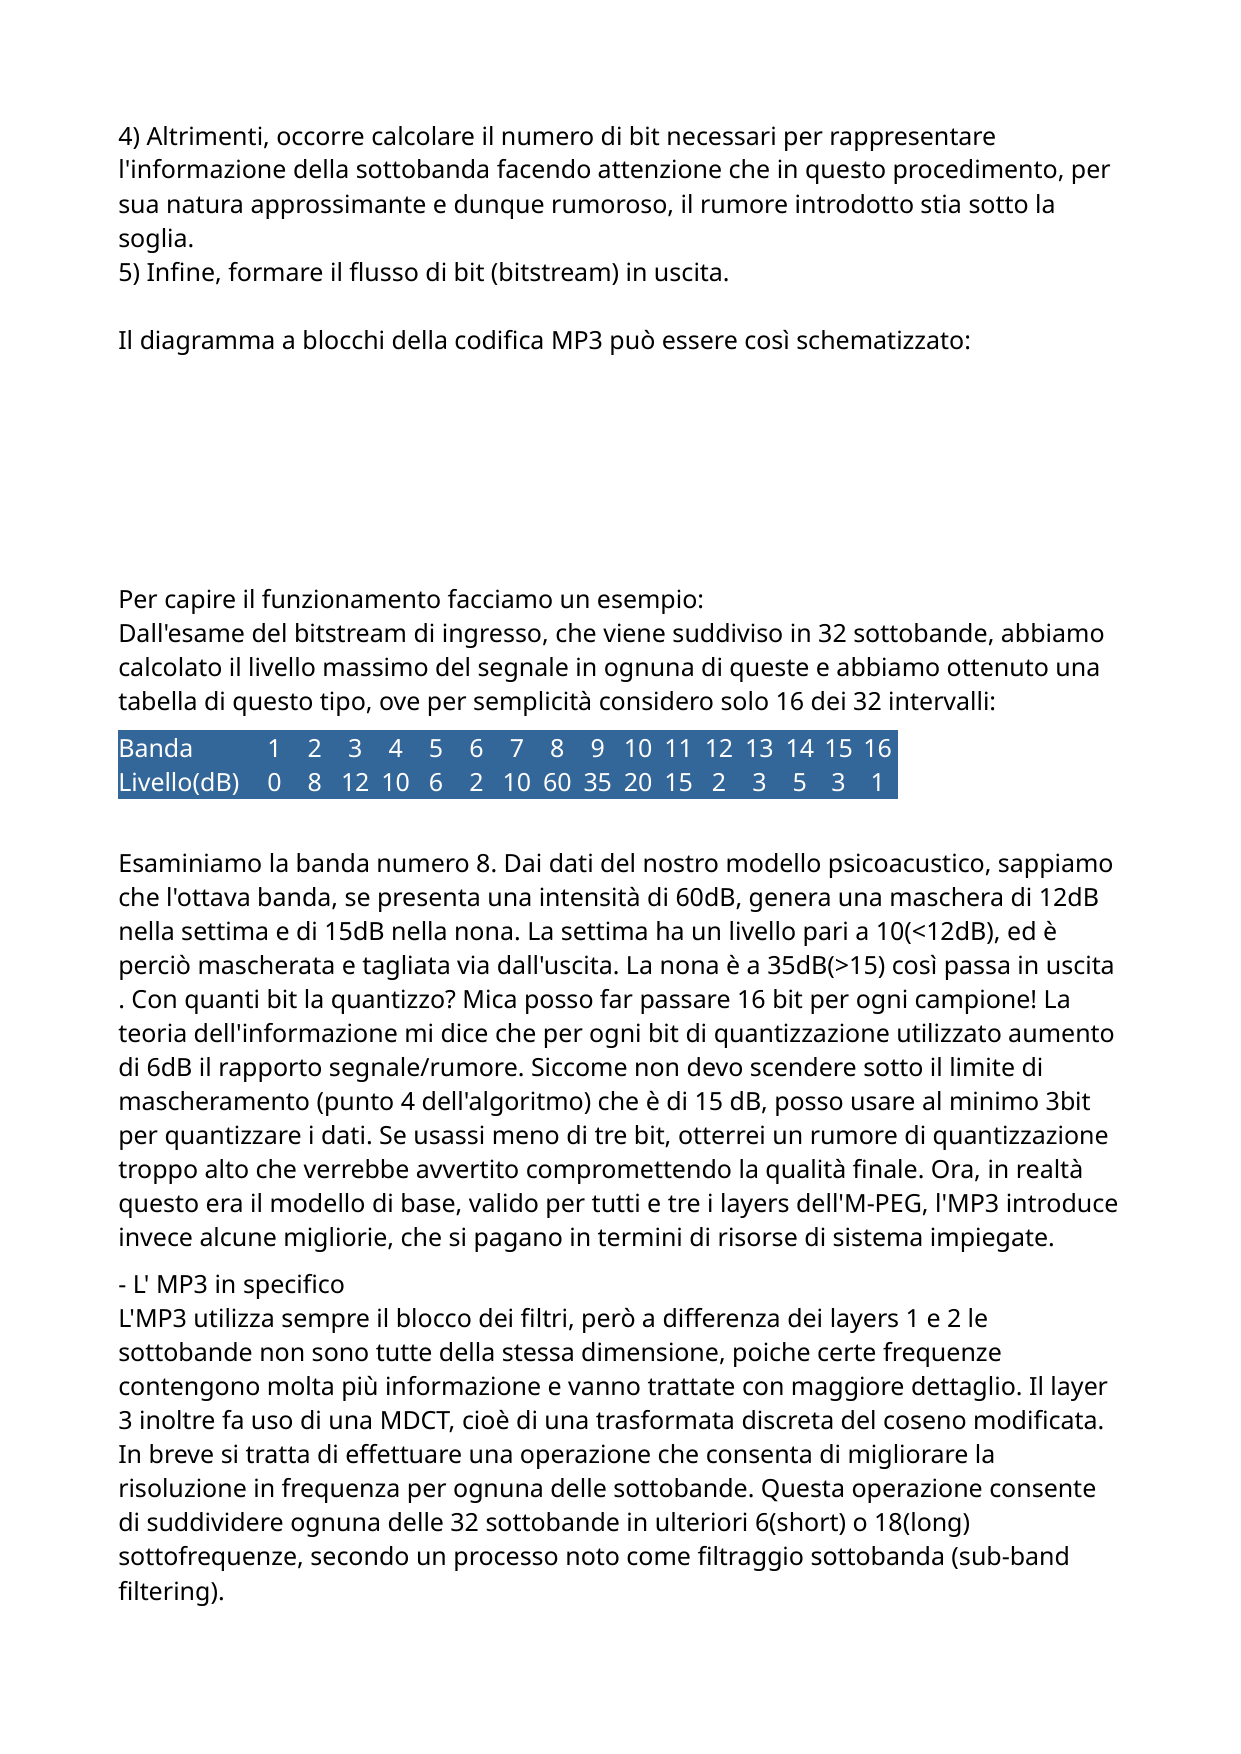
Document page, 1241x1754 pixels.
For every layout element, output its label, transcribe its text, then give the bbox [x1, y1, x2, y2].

text - L' MP3 in specifico L'MP3 utilizza sempre il blocco dei filtri, però a differenza dei layers 1 e 2 le sottobande non sono tutte della stessa dimensione, poiche certe frequenze contengono molta più informazione e vanno trattate con maggiore dettaglio. Il layer 3 inoltre fa uso di una MDCT, cioè di una trasformata discreta del coseno modificata. In breve si tratta di effettuare una operazione che consenta di migliorare la risoluzione in frequenza per ognuna delle sottobande. Questa operazione consente di suddividere ognuna delle 32 sottobande in ulteriori 6(short) o 18(long) sottofrequenze, secondo un processo noto come filtraggio sottobanda (sub-band filtering). [118, 1267, 1122, 1607]
table_header 16 [857, 730, 898, 765]
table_cell 35 [577, 765, 618, 799]
table_header 14 [779, 730, 820, 765]
table_cell 2 [699, 765, 739, 799]
table_header 15 [820, 730, 857, 765]
table_header 8 [537, 730, 577, 765]
table_cell 0 [254, 765, 294, 799]
table_header 10 [618, 730, 658, 765]
table_header 2 [294, 730, 335, 765]
table_header 5 [416, 730, 456, 765]
table_cell 1 [857, 765, 898, 799]
text Per capire il funzionamento facciamo un esempio: Dall'esame del bitstream di ingresso, che viene suddiviso in 32 sottobande, abbiamo calcolato il livello massimo del segnale in ognuna di queste e abbiamo ottenuto una tabella di questo tipo, ove per semplicità considero solo 16 dei 32 intervalli: [118, 582, 1122, 718]
text Esaminiamo la banda numero 8. Dai dati del nostro modello psicoacustico, sappiamo che l'ottava banda, se presenta una intensità di 60dB, genera una maschera di 12dB nella settima e di 15dB nella nona. La settima ha un livello pari a 10(<12dB), ed è perciò mascherata e tagliata via dall'uscita. La nona è a 35dB(>15) così passa in uscita . Con quanti bit la quantizzo? Mica posso far passare 16 bit per ogni campione! La teoria dell'informazione mi dice che per ogni bit di quantizzazione utilizzato aumento di 6dB il rapporto segnale/rumore. Siccome non devo scendere sotto il limite di mascheramento (punto 4 dell'algoritmo) che è di 15 dB, posso usare al minimo 3bit per quantizzare i dati. Se usassi meno di tre bit, otterrei un rumore di quantizzazione troppo alto che verrebbe avvertito compromettendo la qualità finale. Ora, in realtà questo era il modello di base, valido per tutti e tre i layers dell'M-PEG, l'MP3 introduce invece alcune migliorie, che si pagano in termini di risorse di sistema impiegate. [118, 845, 1122, 1254]
table_header 11 [658, 730, 698, 765]
table_header 4 [375, 730, 416, 765]
table_header 13 [739, 730, 779, 765]
table_cell 6 [416, 765, 456, 799]
table_header 12 [699, 730, 739, 765]
table_header 6 [456, 730, 496, 765]
table_cell 15 [658, 765, 698, 799]
text 4) Altrimenti, occorre calcolare il numero di bit necessari per rappresentare l'informazione della sottobanda facendo attenzione che in questo procedimento, per sua natura approssimante e dunque rumoroso, il rumore introdotto stia sotto la soglia. 5) Infine, formare il flusso di bit (bitstream) in uscita. Il diagramma a blocchi della codifica MP3 può essere così schematizzato: [118, 118, 1122, 357]
table_cell 8 [294, 765, 335, 799]
table_cell 20 [618, 765, 658, 799]
table_cell 3 [820, 765, 857, 799]
table_cell 3 [739, 765, 779, 799]
table_cell 10 [496, 765, 537, 799]
table_cell 2 [456, 765, 496, 799]
table_cell 12 [335, 765, 375, 799]
table_cell 60 [537, 765, 577, 799]
table_header 9 [577, 730, 618, 765]
table_cell Livello(dB) [118, 765, 254, 799]
table_header 7 [496, 730, 537, 765]
table_header 1 [254, 730, 294, 765]
table_cell 5 [779, 765, 820, 799]
table_header Banda [118, 730, 254, 765]
table_cell 10 [375, 765, 416, 799]
table_header 3 [335, 730, 375, 765]
